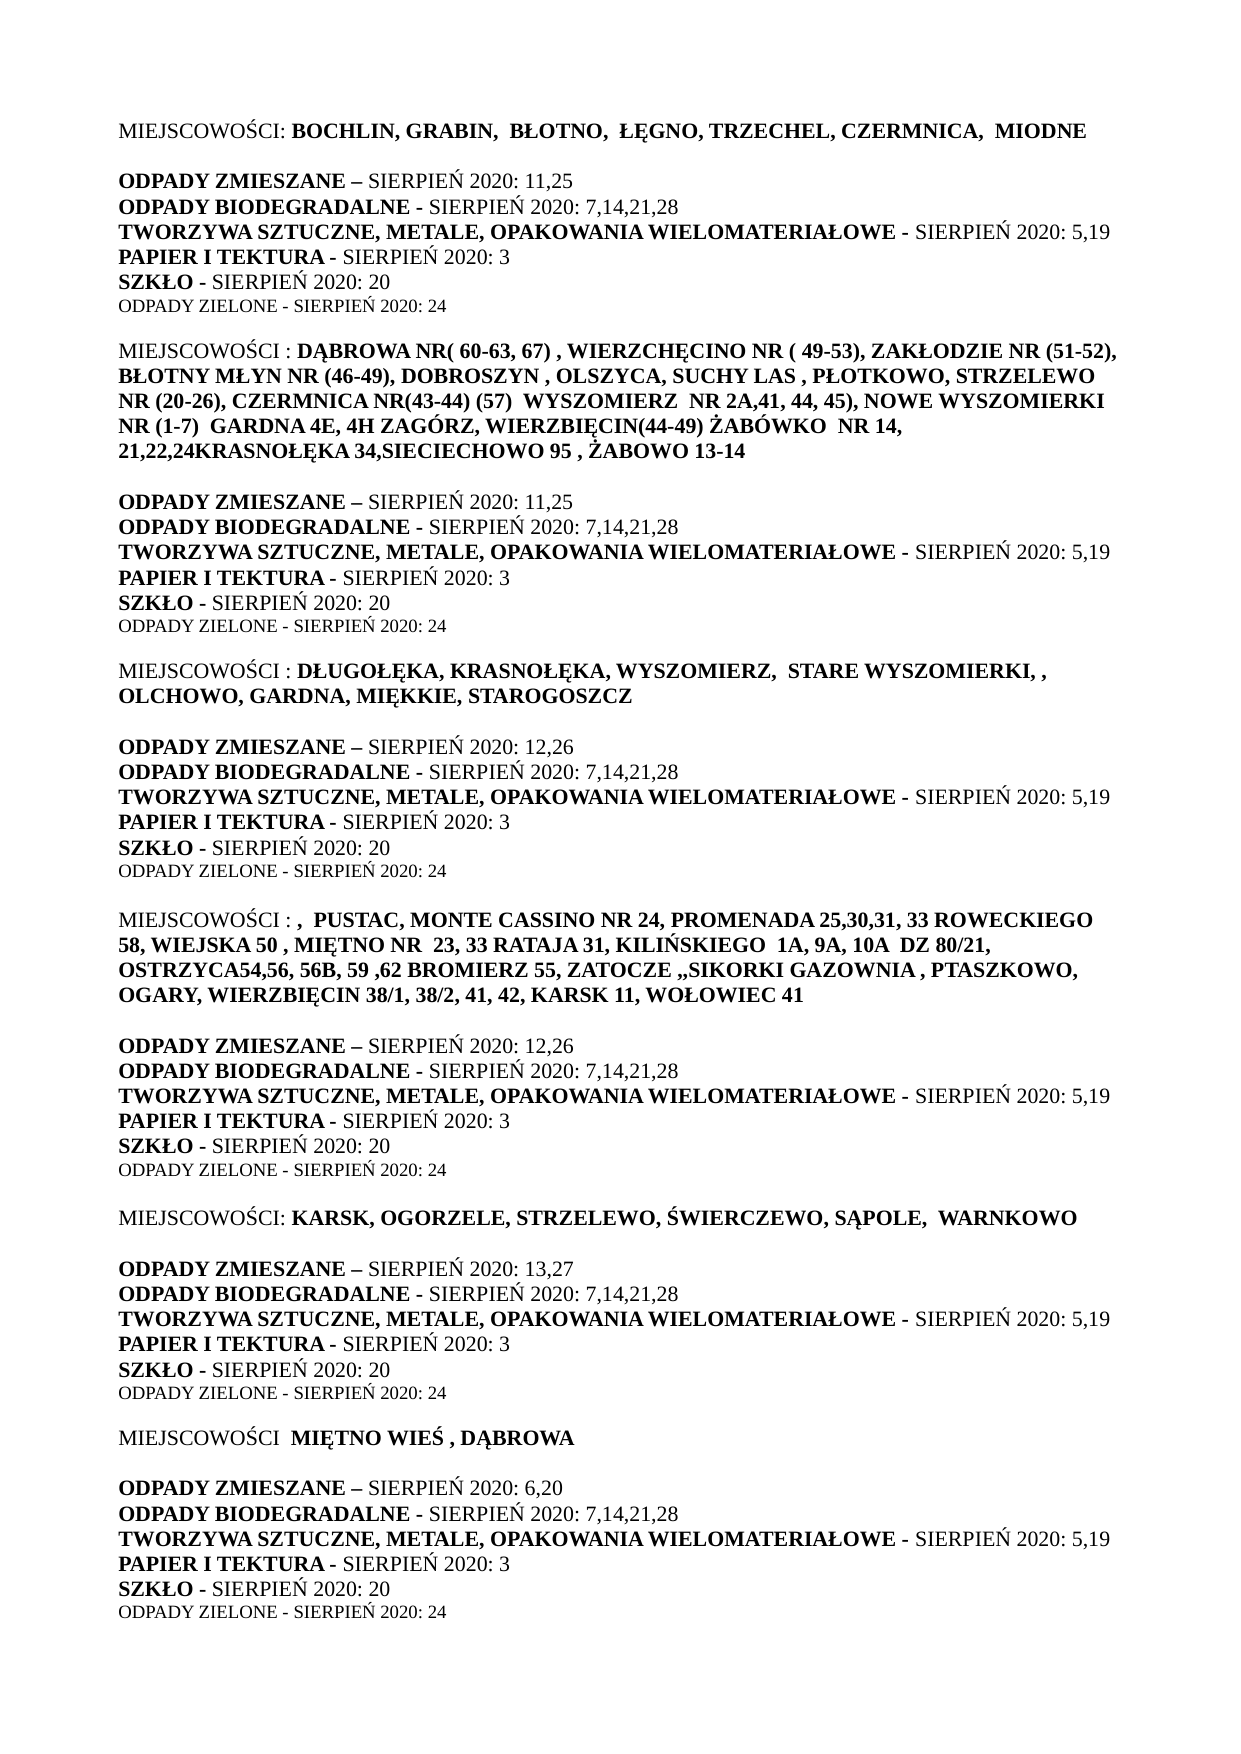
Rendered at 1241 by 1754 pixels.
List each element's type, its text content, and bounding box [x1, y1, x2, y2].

subtitle PAPIER I TEKTURA - SIERPIEŃ 2020: 3 [118, 1331, 1122, 1357]
subtitle ODPADY BIODEGRADALNE - SIERPIEŃ 2020: 7,14,21,28 [118, 759, 1122, 784]
subtitle ODPADY ZMIESZANE – SIERPIEŃ 2020: 12,26 [118, 1033, 1122, 1058]
subtitle ODPADY ZIELONE - SIERPIEŃ 2020: 24 [118, 1382, 1122, 1403]
subtitle TWORZYWA SZTUCZNE, METALE, OPAKOWANIA WIELOMATERIAŁOWE - SIERPIEŃ 2020: 5,19 [118, 1083, 1122, 1108]
subtitle TWORZYWA SZTUCZNE, METALE, OPAKOWANIA WIELOMATERIAŁOWE - SIERPIEŃ 2020: 5,19 [118, 1526, 1122, 1551]
subtitle ODPADY ZIELONE - SIERPIEŃ 2020: 24 [118, 1601, 1122, 1623]
subtitle PAPIER I TEKTURA - SIERPIEŃ 2020: 3 [118, 1108, 1122, 1133]
subtitle MIEJSCOWOŚCI : DŁUGOŁĘKA, KRASNOŁĘKA, WYSZOMIERZ, STARE WYSZOMIERKI, , OLCHOWO, GARDNA, MIĘKKIE, STAROGOSZCZ [118, 658, 1122, 708]
subtitle SZKŁO - SIERPIEŃ 2020: 20 [118, 1133, 1122, 1159]
subtitle ODPADY ZMIESZANE – SIERPIEŃ 2020: 11,25 [118, 489, 1122, 514]
subtitle MIEJSCOWOŚCI: BOCHLIN, GRABIN, BŁOTNO, ŁĘGNO, TRZECHEL, CZERMNICA, MIODNE [118, 118, 1122, 143]
subtitle SZKŁO - SIERPIEŃ 2020: 20 [118, 269, 1122, 294]
subtitle ODPADY BIODEGRADALNE - SIERPIEŃ 2020: 7,14,21,28 [118, 514, 1122, 539]
subtitle ODPADY ZMIESZANE – SIERPIEŃ 2020: 11,25 [118, 168, 1122, 194]
subtitle ODPADY BIODEGRADALNE - SIERPIEŃ 2020: 7,14,21,28 [118, 194, 1122, 219]
subtitle MIEJSCOWOŚCI: KARSK, OGORZELE, STRZELEWO, ŚWIERCZEWO, SĄPOLE, WARNKOWO [118, 1205, 1122, 1231]
subtitle PAPIER I TEKTURA - SIERPIEŃ 2020: 3 [118, 564, 1122, 590]
subtitle MIEJSCOWOŚCI MIĘTNO WIEŚ , DĄBROWA [118, 1425, 1122, 1450]
subtitle ODPADY BIODEGRADALNE - SIERPIEŃ 2020: 7,14,21,28 [118, 1281, 1122, 1306]
subtitle ODPADY ZIELONE - SIERPIEŃ 2020: 24 [118, 615, 1122, 637]
subtitle ODPADY ZIELONE - SIERPIEŃ 2020: 24 [118, 294, 1122, 316]
subtitle SZKŁO - SIERPIEŃ 2020: 20 [118, 590, 1122, 615]
subtitle ODPADY ZIELONE - SIERPIEŃ 2020: 24 [118, 1159, 1122, 1180]
subtitle SZKŁO - SIERPIEŃ 2020: 20 [118, 1357, 1122, 1382]
subtitle ODPADY ZMIESZANE – SIERPIEŃ 2020: 6,20 [118, 1475, 1122, 1501]
subtitle TWORZYWA SZTUCZNE, METALE, OPAKOWANIA WIELOMATERIAŁOWE - SIERPIEŃ 2020: 5,19 [118, 784, 1122, 809]
subtitle MIEJSCOWOŚCI : DĄBROWA NR( 60-63, 67) , WIERZCHĘCINO NR ( 49-53), ZAKŁODZIE NR (51-52), BŁOTNY MŁYN NR (46-49), DOBROSZYN , OLSZYCA, SUCHY LAS , PŁOTKOWO, STRZELEWO NR (20-26), CZERMNICA NR(43-44) (57) WYSZOMIERZ NR 2A,41, 44, 45), NOWE WYSZOMIERKI NR (1-7) GARDNA 4E, 4H ZAGÓRZ, WIERZBIĘCIN(44-49) ŻABÓWKO NR 14, 21,22,24KRASNOŁĘKA 34,SIECIECHOWO 95 , ŻABOWO 13-14 [118, 338, 1122, 464]
subtitle PAPIER I TEKTURA - SIERPIEŃ 2020: 3 [118, 244, 1122, 269]
subtitle TWORZYWA SZTUCZNE, METALE, OPAKOWANIA WIELOMATERIAŁOWE - SIERPIEŃ 2020: 5,19 [118, 1306, 1122, 1331]
subtitle SZKŁO - SIERPIEŃ 2020: 20 [118, 1576, 1122, 1601]
subtitle PAPIER I TEKTURA - SIERPIEŃ 2020: 3 [118, 1551, 1122, 1576]
subtitle ODPADY ZMIESZANE – SIERPIEŃ 2020: 13,27 [118, 1256, 1122, 1281]
subtitle ODPADY BIODEGRADALNE - SIERPIEŃ 2020: 7,14,21,28 [118, 1058, 1122, 1083]
subtitle ODPADY ZIELONE - SIERPIEŃ 2020: 24 [118, 860, 1122, 881]
subtitle TWORZYWA SZTUCZNE, METALE, OPAKOWANIA WIELOMATERIAŁOWE - SIERPIEŃ 2020: 5,19 [118, 539, 1122, 564]
subtitle PAPIER I TEKTURA - SIERPIEŃ 2020: 3 [118, 809, 1122, 834]
subtitle ODPADY ZMIESZANE – SIERPIEŃ 2020: 12,26 [118, 734, 1122, 759]
subtitle ODPADY BIODEGRADALNE - SIERPIEŃ 2020: 7,14,21,28 [118, 1501, 1122, 1526]
subtitle MIEJSCOWOŚCI : , PUSTAC, MONTE CASSINO NR 24, PROMENADA 25,30,31, 33 ROWECKIEGO 58, WIEJSKA 50 , MIĘTNO NR 23, 33 RATAJA 31, KILIŃSKIEGO 1A, 9A, 10A DZ 80/21, OSTRZYCA54,56, 56B, 59 ,62 BROMIERZ 55, ZATOCZE ,,SIKORKI GAZOWNIA , PTASZKOWO, OGARY, WIERZBIĘCIN 38/1, 38/2, 41, 42, KARSK 11, WOŁOWIEC 41 [118, 907, 1122, 1007]
subtitle TWORZYWA SZTUCZNE, METALE, OPAKOWANIA WIELOMATERIAŁOWE - SIERPIEŃ 2020: 5,19 [118, 219, 1122, 244]
subtitle SZKŁO - SIERPIEŃ 2020: 20 [118, 834, 1122, 860]
